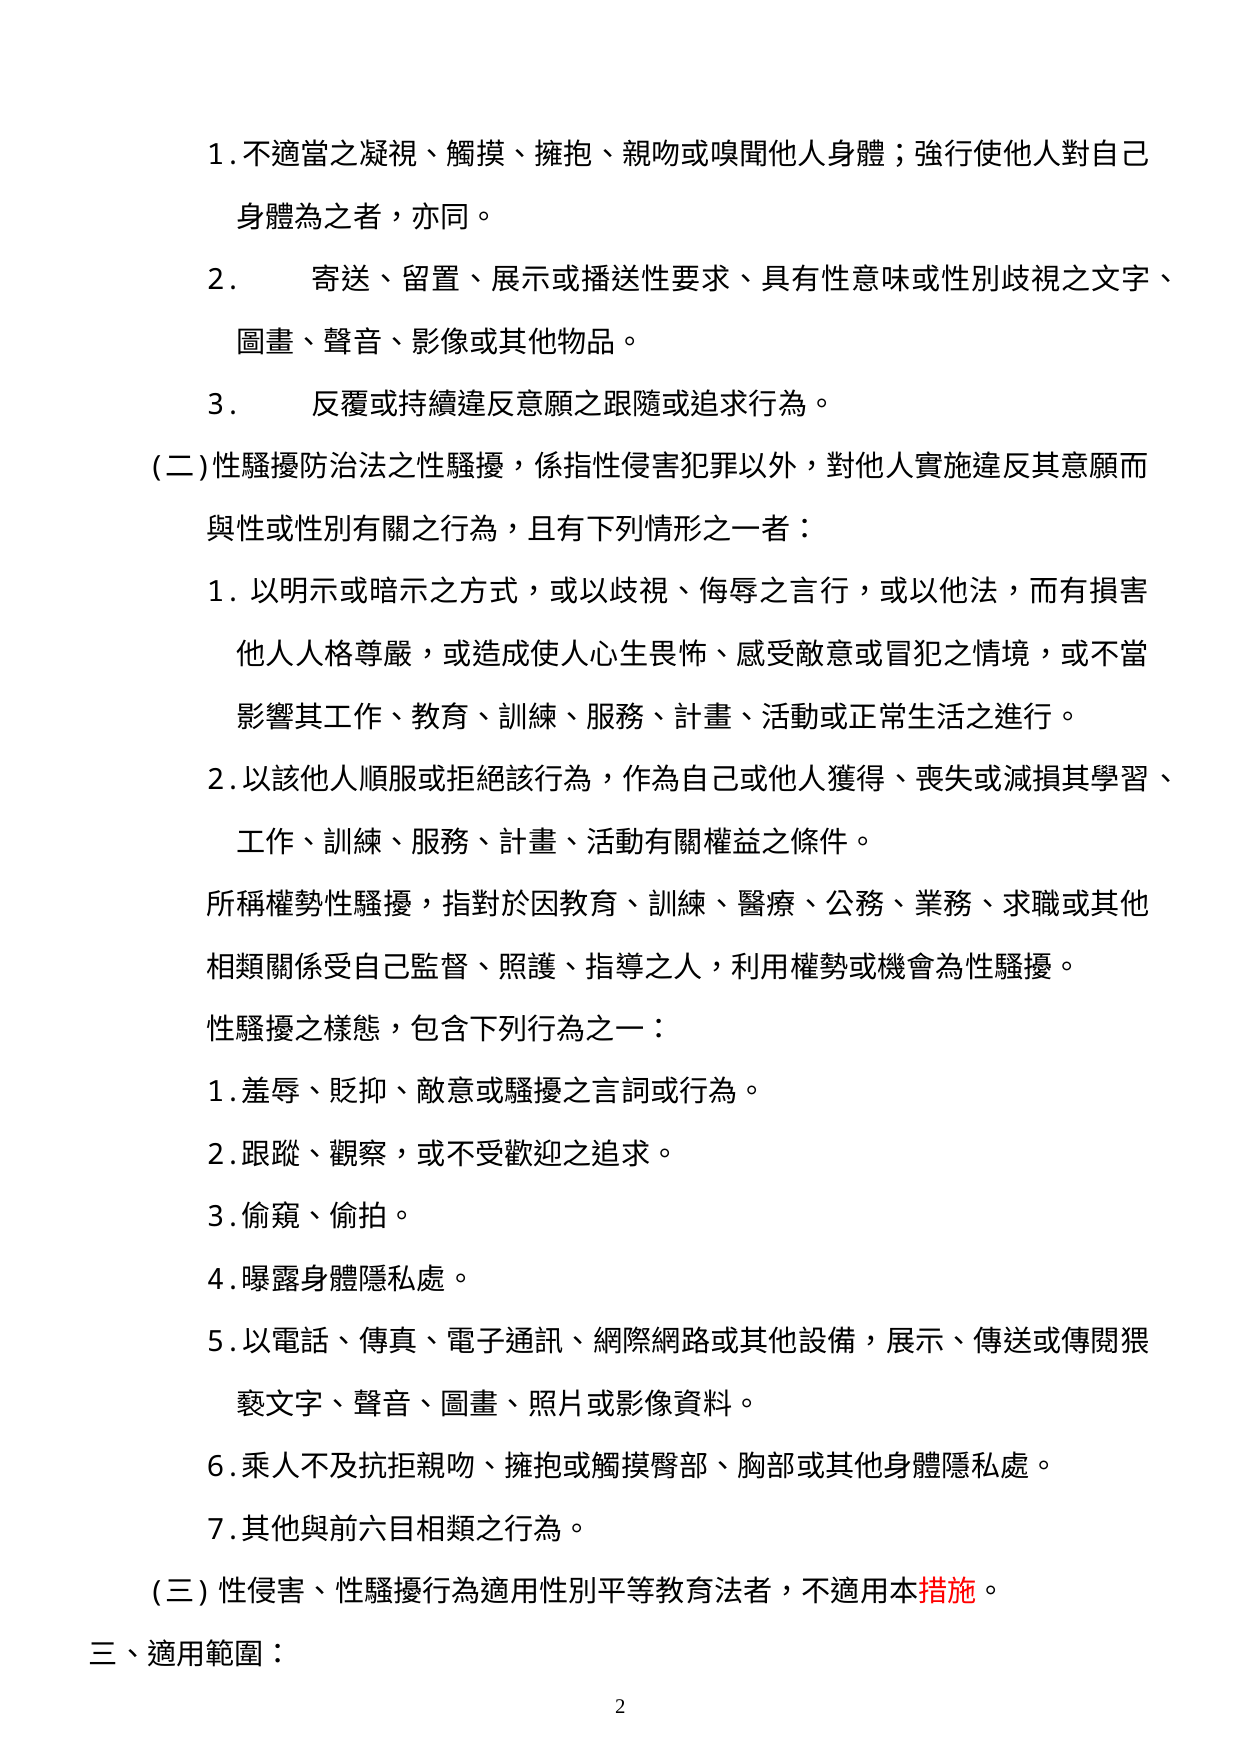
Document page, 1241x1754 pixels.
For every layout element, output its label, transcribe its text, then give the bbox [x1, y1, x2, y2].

text 4.曝露身體隱私處。 [207, 1235, 1152, 1298]
text (二)性騷擾防治法之性騷擾，係指性侵害犯罪以外，對他人實施違反其意願而與性或性別有關之行為，且有下列情形之一者： [148, 423, 1152, 548]
text 性騷擾之樣態，包含下列行為之一： [206, 985, 1152, 1048]
text 2.以該他人順服或拒絕該行為，作為自己或他人獲得、喪失或減損其學習、工作、訓練、服務、計畫、活動有關權益之條件。 [207, 735, 1152, 860]
text 2. 寄送、留置、展示或播送性要求、具有性意味或性別歧視之文字、圖畫、聲音、影像或其他物品。 [207, 235, 1152, 360]
text 3. 反覆或持續違反意願之跟隨或追求行為。 [207, 360, 1152, 423]
text 三、適用範圍： [89, 1610, 1152, 1673]
text 2.跟蹤、觀察，或不受歡迎之追求。 [207, 1110, 1152, 1173]
text 7.其他與前六目相類之行為。 [207, 1485, 1152, 1548]
text 1.羞辱、貶抑、敵意或騷擾之言詞或行為。 [207, 1048, 1152, 1110]
text (三) 性侵害、性騷擾行為適用性別平等教育法者，不適用本措施。 [148, 1548, 1152, 1610]
text 1. 以明示或暗示之方式，或以歧視、侮辱之言行，或以他法，而有損害他人人格尊嚴，或造成使人心生畏怖、感受敵意或冒犯之情境，或不當影響其工作、教育、訓練、服務、計畫、活動或正常生活之進行。 [207, 548, 1152, 735]
text 3.偷窺、偷拍。 [207, 1173, 1152, 1235]
text 1.不適當之凝視、觸摸、擁抱、親吻或嗅聞他人身體；強行使他人對自己身體為之者，亦同。 [207, 110, 1152, 235]
text 5.以電話、傳真、電子通訊、網際網路或其他設備，展示、傳送或傳閱猥褻文字、聲音、圖畫、照片或影像資料。 [207, 1298, 1152, 1423]
text 所稱權勢性騷擾，指對於因教育、訓練、醫療、公務、業務、求職或其他相類關係受自己監督、照護、指導之人，利用權勢或機會為性騷擾。 [206, 860, 1152, 985]
text 6.乘人不及抗拒親吻、擁抱或觸摸臀部、胸部或其他身體隱私處。 [207, 1423, 1152, 1485]
